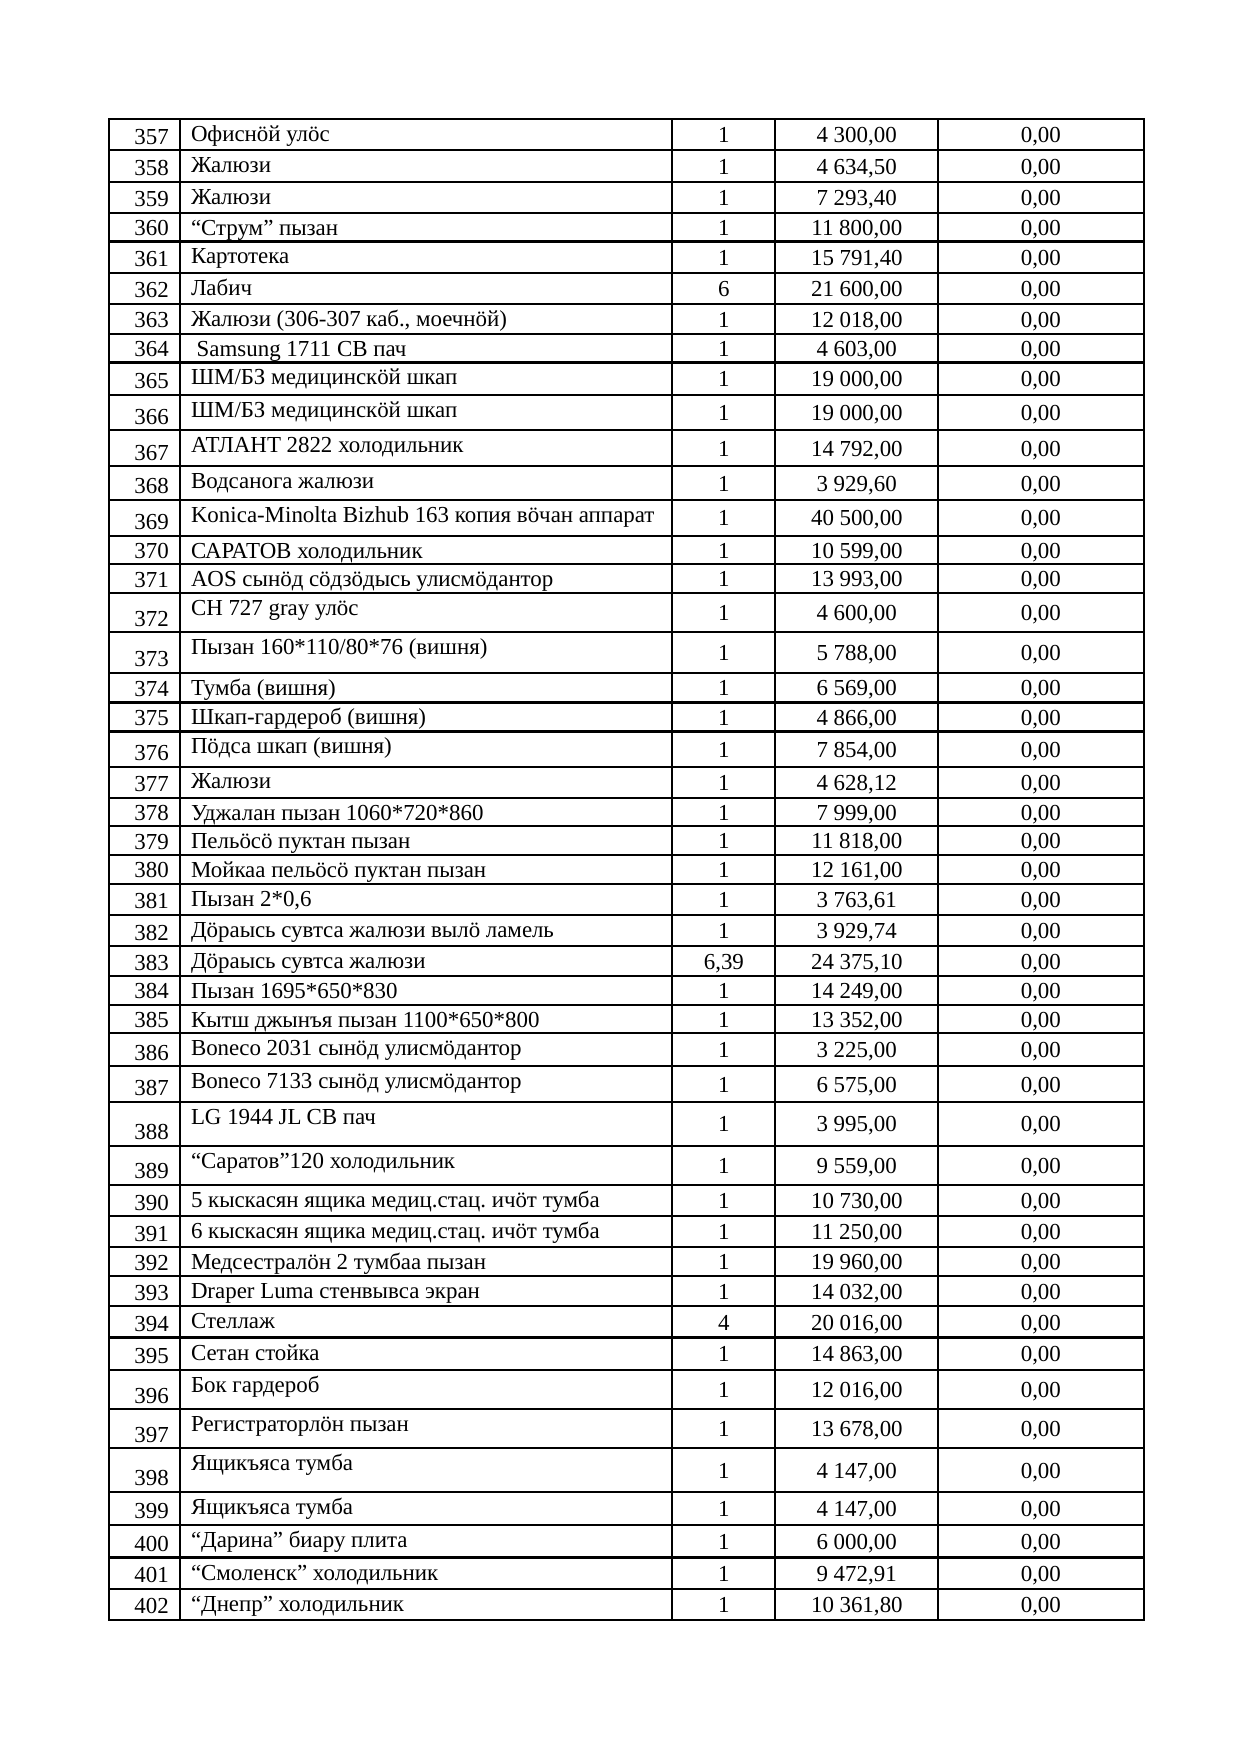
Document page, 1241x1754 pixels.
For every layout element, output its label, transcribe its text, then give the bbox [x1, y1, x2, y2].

table_cell 397 [110, 1410, 179, 1447]
table_cell 1 [673, 1590, 774, 1619]
table_cell 1 [673, 183, 774, 212]
table_cell 4 866,00 [776, 704, 937, 730]
table_cell 0,00 [939, 335, 1143, 361]
table_cell 387 [110, 1067, 179, 1101]
table_cell 0,00 [939, 1067, 1143, 1101]
table_cell 1 [673, 1147, 774, 1184]
table_cell САРАТОВ холодильник [181, 537, 671, 563]
table_cell 6 569,00 [776, 674, 937, 701]
table_cell 0,00 [939, 274, 1143, 303]
table_cell 393 [110, 1277, 179, 1305]
table_cell 3 995,00 [776, 1103, 937, 1144]
table_cell 13 993,00 [776, 565, 937, 592]
table_cell 7 854,00 [776, 733, 937, 766]
table_cell 368 [110, 467, 179, 499]
table_cell 390 [110, 1186, 179, 1215]
table_cell 0,00 [939, 183, 1143, 212]
table_cell 1 [673, 885, 774, 914]
table_cell 384 [110, 977, 179, 1004]
table_cell Шкап-гардероб (вишня) [181, 704, 671, 730]
table_cell 3 929,74 [776, 916, 937, 945]
table_cell 0,00 [939, 1147, 1143, 1184]
table_cell 375 [110, 704, 179, 730]
table_cell 9 472,91 [776, 1559, 937, 1588]
table_cell Жалюзи (306-307 каб., моечнӧй) [181, 305, 671, 333]
table_cell 378 [110, 799, 179, 825]
table_cell 13 678,00 [776, 1410, 937, 1447]
table_cell 0,00 [939, 1493, 1143, 1524]
table_cell 1 [673, 594, 774, 631]
table_cell 365 [110, 364, 179, 394]
table_cell Samsung 1711 СВ пач [181, 335, 671, 361]
table_cell 391 [110, 1217, 179, 1246]
table_cell 1 [673, 633, 774, 672]
table_cell 0,00 [939, 1103, 1143, 1144]
table_cell 1 [673, 1217, 774, 1246]
table_cell 1 [673, 243, 774, 272]
table_cell Жалюзи [181, 183, 671, 212]
table_cell 13 352,00 [776, 1006, 937, 1032]
table_cell 1 [673, 1103, 774, 1144]
table_cell 0,00 [939, 1307, 1143, 1336]
table_cell “Днепр” холодильник [181, 1590, 671, 1619]
table_cell 394 [110, 1307, 179, 1336]
table_cell 1 [673, 733, 774, 766]
table_cell 1 [673, 305, 774, 333]
table_cell 10 599,00 [776, 537, 937, 563]
table_cell 4 600,00 [776, 594, 937, 631]
table_cell 376 [110, 733, 179, 766]
table_cell 0,00 [939, 1526, 1143, 1556]
table_cell 4 300,00 [776, 120, 937, 149]
table_cell 0,00 [939, 396, 1143, 429]
table_cell Konica-Minolta Bizhub 163 копия вӧчан аппарат [181, 501, 671, 534]
table_cell Мойкаа пельӧсӧ пуктан пызан [181, 856, 671, 883]
table_cell “Струм” пызан [181, 214, 671, 240]
table_cell 1 [673, 1006, 774, 1032]
table_cell 0,00 [939, 151, 1143, 181]
table_cell 1 [673, 856, 774, 883]
table_cell Boneco 2031 сынӧд улисмӧдантор [181, 1034, 671, 1065]
table_cell 362 [110, 274, 179, 303]
table_cell 392 [110, 1248, 179, 1275]
table_cell Лабич [181, 274, 671, 303]
table_cell Пызан 1695*650*830 [181, 977, 671, 1004]
table_cell Сетан стойка [181, 1339, 671, 1369]
table_cell 1 [673, 1186, 774, 1215]
table_cell 0,00 [939, 704, 1143, 730]
table_cell 1 [673, 431, 774, 465]
table_cell 3 763,61 [776, 885, 937, 914]
table_cell 5 кыскасян ящика медиц.стац. ичӧт тумба [181, 1186, 671, 1215]
table_cell 371 [110, 565, 179, 592]
table_cell Пӧдса шкап (вишня) [181, 733, 671, 766]
table_cell 1 [673, 396, 774, 429]
table_cell 389 [110, 1147, 179, 1184]
table_cell 0,00 [939, 1006, 1143, 1032]
table_cell 0,00 [939, 1449, 1143, 1491]
table_cell 1 [673, 467, 774, 499]
table_cell 7 999,00 [776, 799, 937, 825]
table_cell 1 [673, 1034, 774, 1065]
table_cell 19 000,00 [776, 364, 937, 394]
table_cell 0,00 [939, 467, 1143, 499]
table_cell Уджалан пызан 1060*720*860 [181, 799, 671, 825]
table_cell Жалюзи [181, 151, 671, 181]
table_cell LG 1944 JL СВ пач [181, 1103, 671, 1144]
table_cell 1 [673, 916, 774, 945]
table_cell 3 929,60 [776, 467, 937, 499]
table_cell 10 361,80 [776, 1590, 937, 1619]
table_cell 19 000,00 [776, 396, 937, 429]
table_cell 1 [673, 674, 774, 701]
table_cell 10 730,00 [776, 1186, 937, 1215]
table_cell 379 [110, 827, 179, 854]
table_cell Ящикъяса тумба [181, 1493, 671, 1524]
table_cell Кытш джынъя пызан 1100*650*800 [181, 1006, 671, 1032]
table_cell 0,00 [939, 537, 1143, 563]
table_cell 1 [673, 214, 774, 240]
table_cell 1 [673, 1493, 774, 1524]
table_cell 398 [110, 1449, 179, 1491]
table_cell 6 [673, 274, 774, 303]
table_cell 11 250,00 [776, 1217, 937, 1246]
table_cell 4 634,50 [776, 151, 937, 181]
table_cell 7 293,40 [776, 183, 937, 212]
table_cell 0,00 [939, 214, 1143, 240]
table_cell Дӧраысь сувтса жалюзи вылӧ ламель [181, 916, 671, 945]
table_cell 14 792,00 [776, 431, 937, 465]
table_cell 20 016,00 [776, 1307, 937, 1336]
table_cell 1 [673, 1339, 774, 1369]
table_cell 0,00 [939, 977, 1143, 1004]
table_cell Медсестралӧн 2 тумбаа пызан [181, 1248, 671, 1275]
table_cell 0,00 [939, 1371, 1143, 1408]
table_cell “Дарина” биару плита [181, 1526, 671, 1556]
table_cell 0,00 [939, 1034, 1143, 1065]
table_cell 12 161,00 [776, 856, 937, 883]
table_cell 0,00 [939, 431, 1143, 465]
table_cell 377 [110, 768, 179, 797]
table_cell 1 [673, 768, 774, 797]
table_cell 0,00 [939, 947, 1143, 975]
table_cell Пельӧсӧ пуктан пызан [181, 827, 671, 854]
table_cell 1 [673, 1410, 774, 1447]
table_cell 6 575,00 [776, 1067, 937, 1101]
table_cell 382 [110, 916, 179, 945]
table_cell ШМ/БЗ медицинскӧй шкап [181, 396, 671, 429]
table_cell “Смоленск” холодильник [181, 1559, 671, 1588]
table_cell 363 [110, 305, 179, 333]
table_cell 1 [673, 1067, 774, 1101]
table_cell Офиснӧй улӧс [181, 120, 671, 149]
table_cell 1 [673, 1449, 774, 1491]
table_cell 0,00 [939, 1339, 1143, 1369]
table_cell 0,00 [939, 1590, 1143, 1619]
table_cell 400 [110, 1526, 179, 1556]
table_cell 0,00 [939, 733, 1143, 766]
table_cell 1 [673, 977, 774, 1004]
table_cell 395 [110, 1339, 179, 1369]
table_cell 4 [673, 1307, 774, 1336]
table_cell 4 628,12 [776, 768, 937, 797]
table_cell 0,00 [939, 674, 1143, 701]
table_cell СН 727 gray улӧс [181, 594, 671, 631]
table_cell 1 [673, 364, 774, 394]
table_cell 21 600,00 [776, 274, 937, 303]
table_cell 380 [110, 856, 179, 883]
table_cell 401 [110, 1559, 179, 1588]
table_cell 1 [673, 704, 774, 730]
table_cell 385 [110, 1006, 179, 1032]
table_cell AOS сынӧд сӧдзӧдысь улисмӧдантор [181, 565, 671, 592]
table_cell 1 [673, 537, 774, 563]
table_cell 19 960,00 [776, 1248, 937, 1275]
table_cell Пызан 160*110/80*76 (вишня) [181, 633, 671, 672]
table_cell 0,00 [939, 916, 1143, 945]
table_cell Жалюзи [181, 768, 671, 797]
table_cell Дӧраысь сувтса жалюзи [181, 947, 671, 975]
table_cell 366 [110, 396, 179, 429]
table_cell 0,00 [939, 1248, 1143, 1275]
table_cell 0,00 [939, 827, 1143, 854]
table_cell 1 [673, 501, 774, 534]
table_cell Пызан 2*0,6 [181, 885, 671, 914]
table_cell 0,00 [939, 768, 1143, 797]
table_cell 361 [110, 243, 179, 272]
table_cell 6,39 [673, 947, 774, 975]
table_cell 0,00 [939, 1217, 1143, 1246]
table_cell 0,00 [939, 799, 1143, 825]
table_cell 370 [110, 537, 179, 563]
table_cell 372 [110, 594, 179, 631]
table_cell 0,00 [939, 633, 1143, 672]
table_cell 0,00 [939, 885, 1143, 914]
table_cell 358 [110, 151, 179, 181]
table_cell 0,00 [939, 305, 1143, 333]
table_cell 24 375,10 [776, 947, 937, 975]
table_cell Draper Luma стенвывса экран [181, 1277, 671, 1305]
table_cell 12 018,00 [776, 305, 937, 333]
table_cell 9 559,00 [776, 1147, 937, 1184]
table_cell 1 [673, 1559, 774, 1588]
table_cell 1 [673, 799, 774, 825]
table_cell 0,00 [939, 501, 1143, 534]
table_cell 0,00 [939, 1277, 1143, 1305]
table_cell 6 000,00 [776, 1526, 937, 1556]
table_cell Boneco 7133 сынӧд улисмӧдантор [181, 1067, 671, 1101]
table_cell 0,00 [939, 243, 1143, 272]
table_cell 381 [110, 885, 179, 914]
table_cell 0,00 [939, 594, 1143, 631]
table_cell 14 249,00 [776, 977, 937, 1004]
table_cell Бок гардероб [181, 1371, 671, 1408]
table_cell 360 [110, 214, 179, 240]
table_cell 4 147,00 [776, 1449, 937, 1491]
table_cell 12 016,00 [776, 1371, 937, 1408]
table_cell 399 [110, 1493, 179, 1524]
table_cell Ящикъяса тумба [181, 1449, 671, 1491]
table_cell 364 [110, 335, 179, 361]
table_cell Картотека [181, 243, 671, 272]
table_cell 4 603,00 [776, 335, 937, 361]
table_cell 5 788,00 [776, 633, 937, 672]
table_cell 388 [110, 1103, 179, 1144]
table_cell 374 [110, 674, 179, 701]
table_cell Тумба (вишня) [181, 674, 671, 701]
table_cell 0,00 [939, 120, 1143, 149]
table_cell 0,00 [939, 565, 1143, 592]
table_cell “Саратов”120 холодильник [181, 1147, 671, 1184]
table_cell 40 500,00 [776, 501, 937, 534]
table_cell ШМ/БЗ медицинскӧй шкап [181, 364, 671, 394]
table_cell 0,00 [939, 1186, 1143, 1215]
table_cell 0,00 [939, 364, 1143, 394]
table_cell 1 [673, 151, 774, 181]
table_cell 367 [110, 431, 179, 465]
table_cell 383 [110, 947, 179, 975]
table_cell 14 863,00 [776, 1339, 937, 1369]
table_cell 0,00 [939, 1559, 1143, 1588]
table_cell 11 800,00 [776, 214, 937, 240]
table_cell 373 [110, 633, 179, 672]
table_cell 4 147,00 [776, 1493, 937, 1524]
table_cell АТЛАНТ 2822 холодильник [181, 431, 671, 465]
table_cell 359 [110, 183, 179, 212]
table_cell 1 [673, 120, 774, 149]
table_cell 369 [110, 501, 179, 534]
table_cell 0,00 [939, 856, 1143, 883]
table_cell 0,00 [939, 1410, 1143, 1447]
table_cell 396 [110, 1371, 179, 1408]
table_cell Регистраторлӧн пызан [181, 1410, 671, 1447]
table_cell 1 [673, 335, 774, 361]
table_cell 1 [673, 827, 774, 854]
table_cell 6 кыскасян ящика медиц.стац. ичӧт тумба [181, 1217, 671, 1246]
table_cell 386 [110, 1034, 179, 1065]
table_cell 14 032,00 [776, 1277, 937, 1305]
table_cell 402 [110, 1590, 179, 1619]
table_cell 357 [110, 120, 179, 149]
table_cell 1 [673, 565, 774, 592]
table_cell 15 791,40 [776, 243, 937, 272]
table_cell Водсанога жалюзи [181, 467, 671, 499]
table_cell 1 [673, 1277, 774, 1305]
table_cell Стеллаж [181, 1307, 671, 1336]
table_cell 3 225,00 [776, 1034, 937, 1065]
table_cell 11 818,00 [776, 827, 937, 854]
table_cell 1 [673, 1526, 774, 1556]
table_cell 1 [673, 1248, 774, 1275]
table_cell 1 [673, 1371, 774, 1408]
